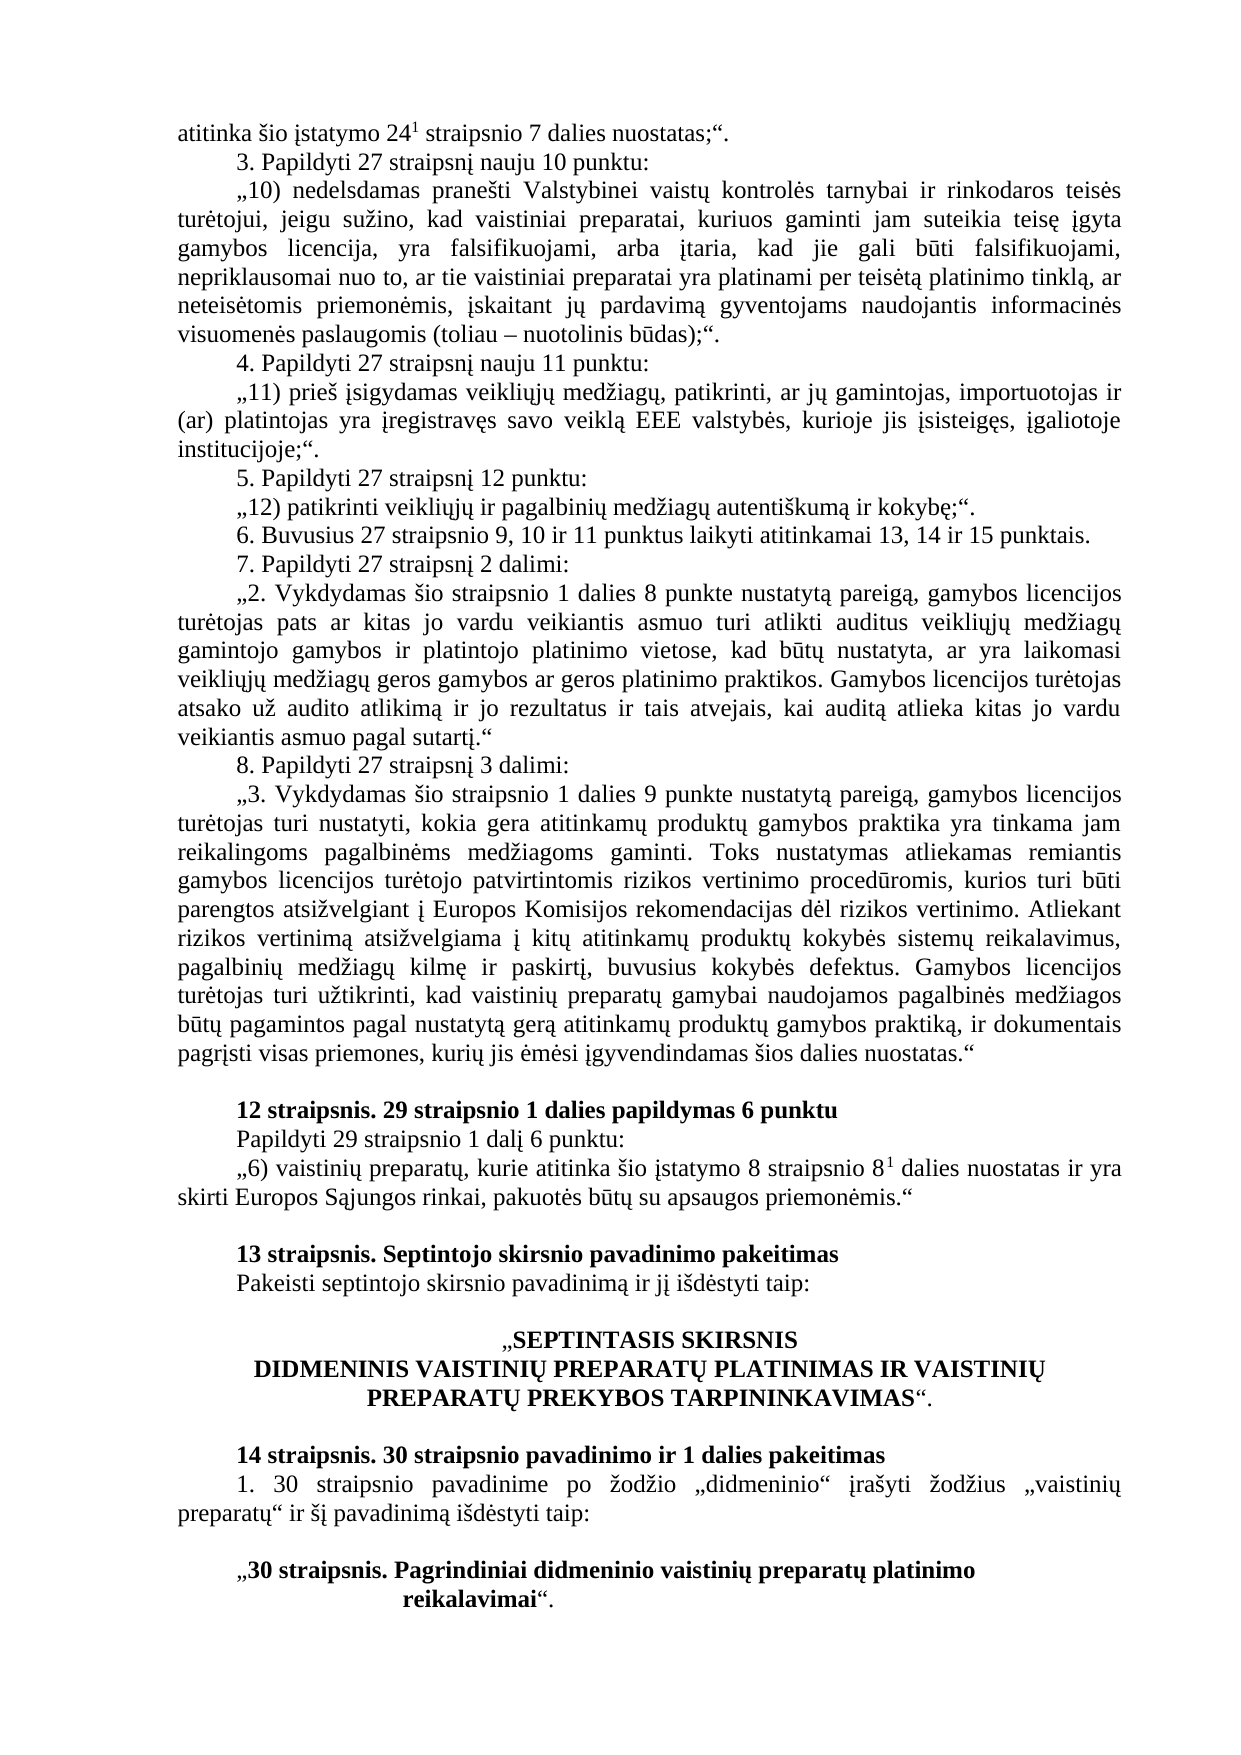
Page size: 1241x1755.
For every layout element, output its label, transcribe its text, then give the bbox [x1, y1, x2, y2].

text „30 straipsnis. Pagrindiniai didmeninio vaistinių preparatų platinimo reikalavimai“. [236, 1556, 1122, 1613]
text 14 straipsnis. 30 straipsnio pavadinimo ir 1 dalies pakeitimas [177, 1441, 1122, 1469]
text „SEPTINTASIS SKIRSNIS [177, 1326, 1122, 1354]
text 5. Papildyti 27 straipsnį 12 punktu: [177, 463, 1122, 492]
text 3. Papildyti 27 straipsnį nauju 10 punktu: [177, 147, 1122, 176]
text „11) prieš įsigydamas veikliųjų medžiagų, patikrinti, ar jų gamintojas, importuotojas ir (ar) platintojas yra įregistravęs savo veiklą EEE valstybės, kurioje jis įsisteigęs, įgaliotoje institucijoje;“. [177, 377, 1122, 463]
text „6) vaistinių preparatų, kurie atitinka šio įstatymo 8 straipsnio 81 dalies nuostatas ir yra skirti Europos Sąjungos rinkai, pakuotės būtų su apsaugos priemonėmis.“ [177, 1153, 1122, 1211]
text Pakeisti septintojo skirsnio pavadinimą ir jį išdėstyti taip: [177, 1268, 1122, 1297]
text atitinka šio įstatymo 241 straipsnio 7 dalies nuostatas;“. [177, 118, 1122, 147]
text „2. Vykdydamas šio straipsnio 1 dalies 8 punkte nustatytą pareigą, gamybos licencijos turėtojas pats ar kitas jo vardu veikiantis asmuo turi atlikti auditus veikliųjų medžiagų gamintojo gamybos ir platintojo platinimo vietose, kad būtų nustatyta, ar yra laikomasi veikliųjų medžiagų geros gamybos ar geros platinimo praktikos. Gamybos licencijos turėtojas atsako už audito atlikimą ir jo rezultatus ir tais atvejais, kai auditą atlieka kitas jo vardu veikiantis asmuo pagal sutartį.“ [177, 578, 1122, 751]
text 12 straipsnis. 29 straipsnio 1 dalies papildymas 6 punktu [177, 1096, 1122, 1124]
text „10) nedelsdamas pranešti Valstybinei vaistų kontrolės tarnybai ir rinkodaros teisės turėtojui, jeigu sužino, kad vaistiniai preparatai, kuriuos gaminti jam suteikia teisę įgyta gamybos licencija, yra falsifikuojami, arba įtaria, kad jie gali būti falsifikuojami, nepriklausomai nuo to, ar tie vaistiniai preparatai yra platinami per teisėtą platinimo tinklą, ar neteisėtomis priemonėmis, įskaitant jų pardavimą gyventojams naudojantis informacinės visuomenės paslaugomis (toliau – nuotolinis būdas);“. [177, 176, 1122, 348]
text 1. 30 straipsnio pavadinime po žodžio „didmeninio“ įrašyti žodžius „vaistinių preparatų“ ir šį pavadinimą išdėstyti taip: [177, 1469, 1122, 1527]
text 8. Papildyti 27 straipsnį 3 dalimi: [177, 751, 1122, 779]
text DIDMENINIS VAISTINIŲ PREPARATŲ PLATINIMAS IR VAISTINIŲ PREPARATŲ PREKYBOS TARPININKAVIMAS“. [177, 1354, 1122, 1412]
text 4. Papildyti 27 straipsnį nauju 11 punktu: [177, 348, 1122, 377]
text 13 straipsnis. Septintojo skirsnio pavadinimo pakeitimas [177, 1239, 1122, 1268]
text Papildyti 29 straipsnio 1 dalį 6 punktu: [177, 1124, 1122, 1153]
text 7. Papildyti 27 straipsnį 2 dalimi: [177, 549, 1122, 578]
text 6. Buvusius 27 straipsnio 9, 10 ir 11 punktus laikyti atitinkamai 13, 14 ir 15 punktais. [177, 521, 1122, 549]
text „3. Vykdydamas šio straipsnio 1 dalies 9 punkte nustatytą pareigą, gamybos licencijos turėtojas turi nustatyti, kokia gera atitinkamų produktų gamybos praktika yra tinkama jam reikalingoms pagalbinėms medžiagoms gaminti. Toks nustatymas atliekamas remiantis gamybos licencijos turėtojo patvirtintomis rizikos vertinimo procedūromis, kurios turi būti parengtos atsižvelgiant į Europos Komisijos rekomendacijas dėl rizikos vertinimo. Atliekant rizikos vertinimą atsižvelgiama į kitų atitinkamų produktų kokybės sistemų reikalavimus, pagalbinių medžiagų kilmę ir paskirtį, buvusius kokybės defektus. Gamybos licencijos turėtojas turi užtikrinti, kad vaistinių preparatų gamybai naudojamos pagalbinės medžiagos būtų pagamintos pagal nustatytą gerą atitinkamų produktų gamybos praktiką, ir dokumentais pagrįsti visas priemones, kurių jis ėmėsi įgyvendindamas šios dalies nuostatas.“ [177, 779, 1122, 1067]
text „12) patikrinti veikliųjų ir pagalbinių medžiagų autentiškumą ir kokybę;“. [177, 492, 1122, 521]
